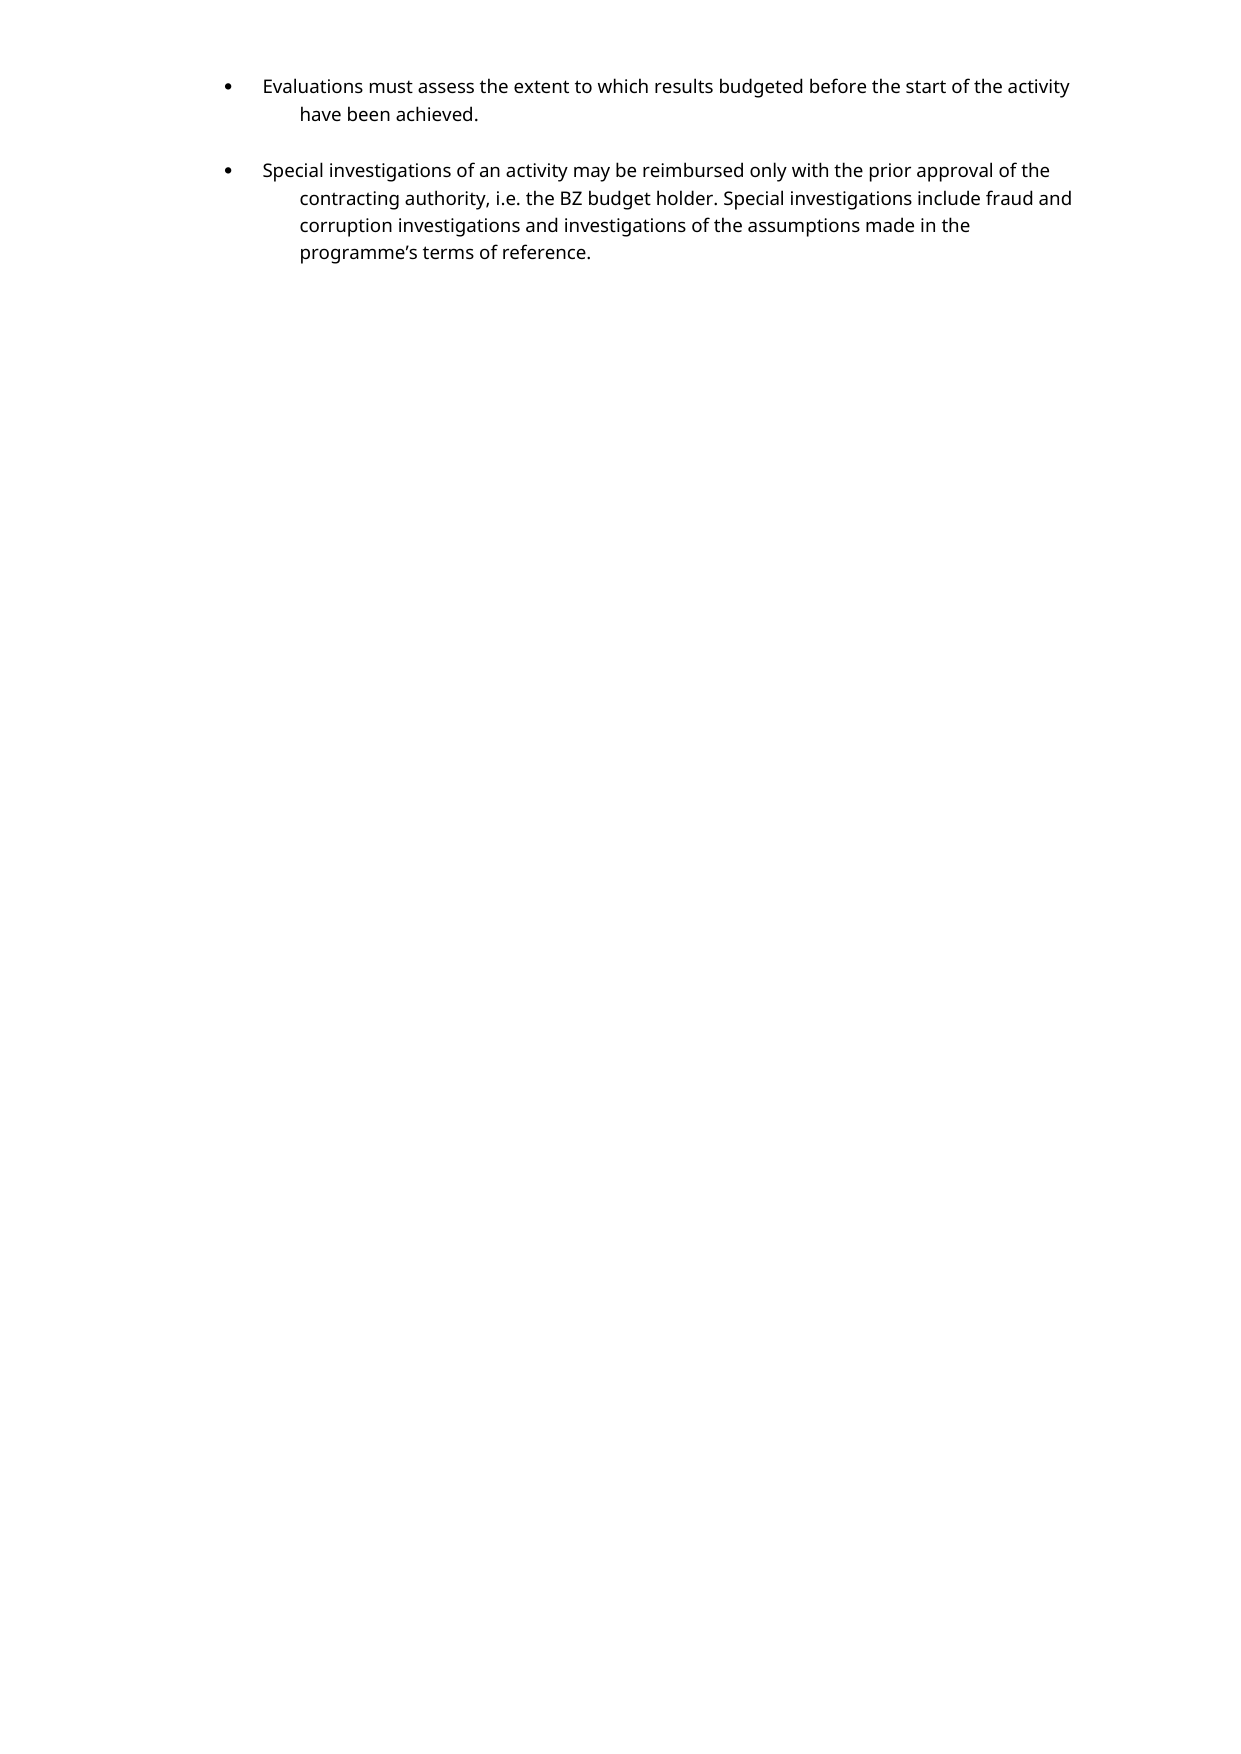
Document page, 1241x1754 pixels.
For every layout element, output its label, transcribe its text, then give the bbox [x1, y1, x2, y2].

list Evaluations must assess the extent to which results budgeted before the start of the activity have been achieved. [225, 74, 1090, 127]
list Special investigations of an activity may be reimbursed only with the prior approval of the contracting authority, i.e. the BZ budget holder. Special investigations include fraud and corruption investigations and investigations of the assumptions made in the programme’s terms of reference. [225, 157, 1090, 265]
